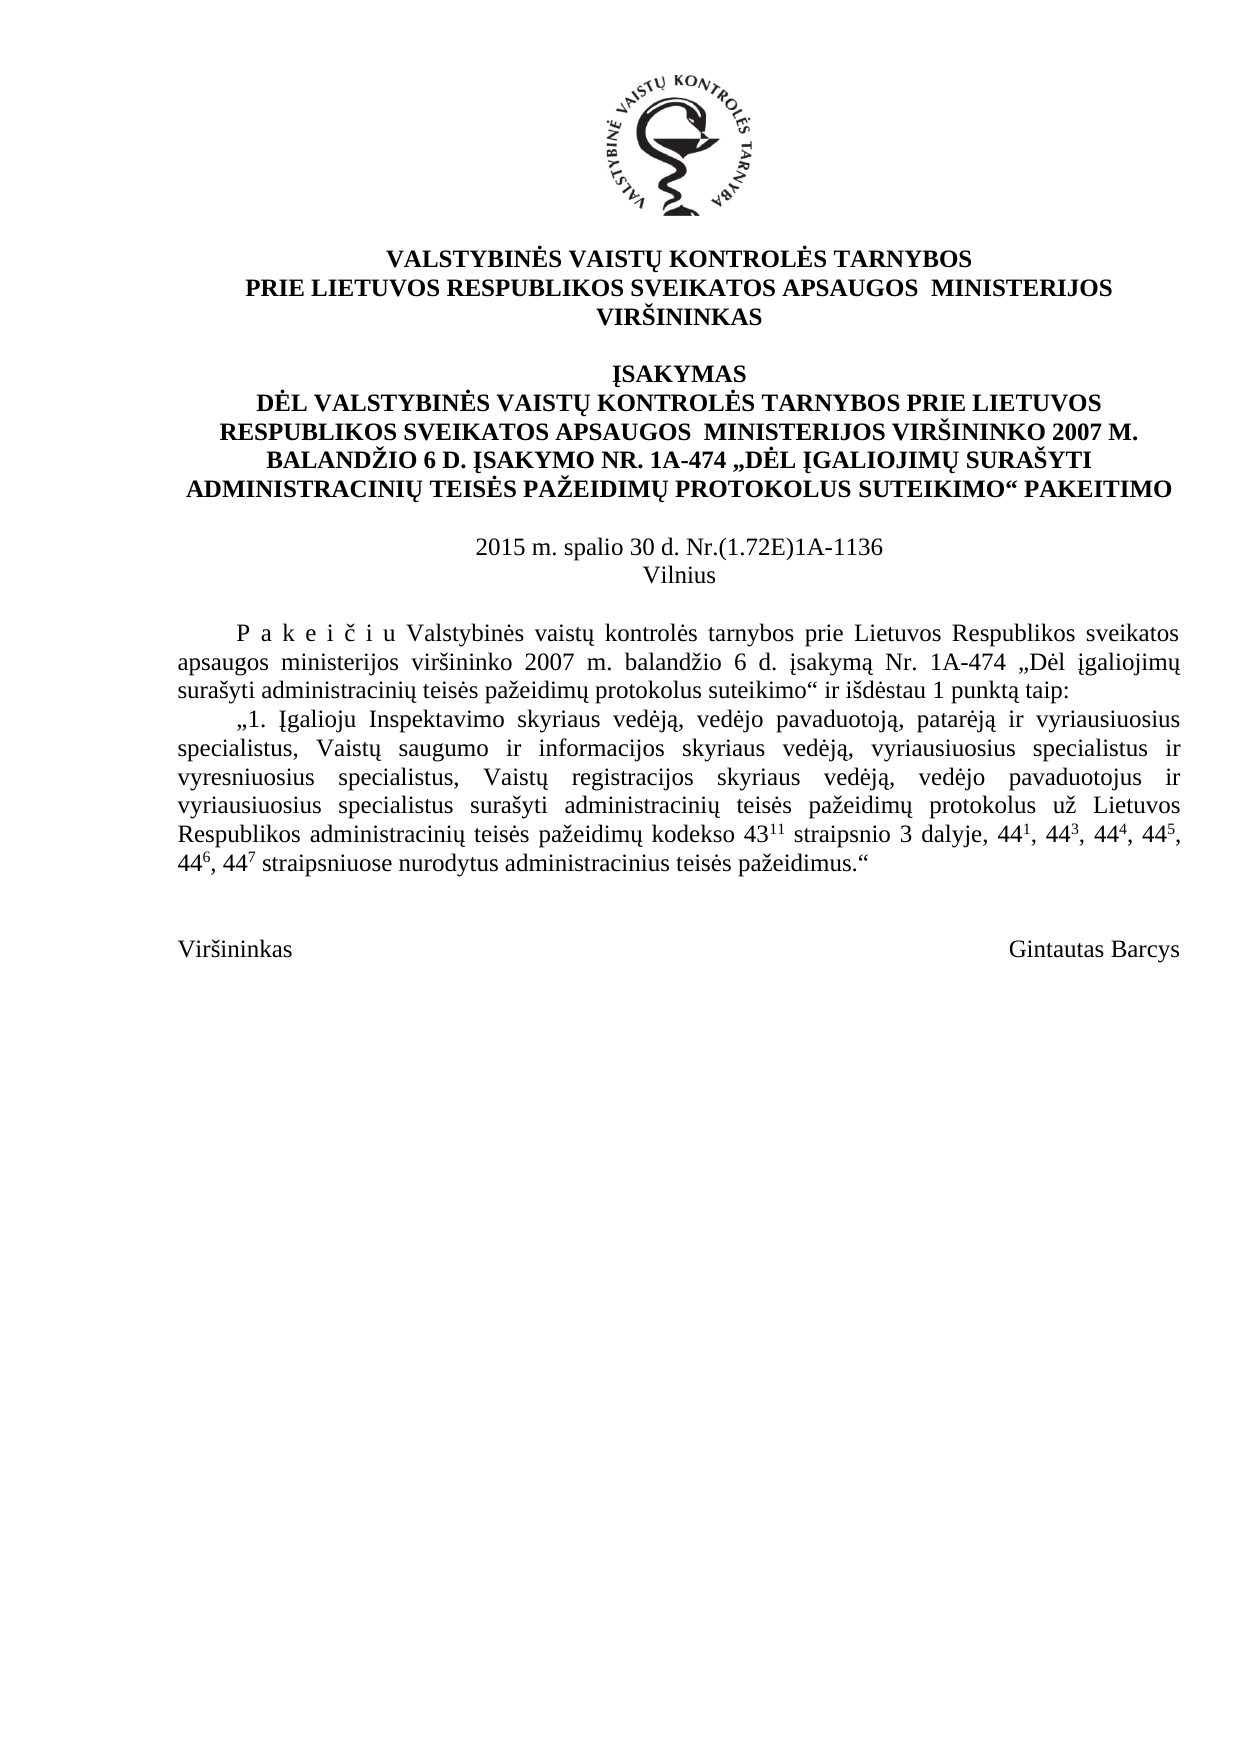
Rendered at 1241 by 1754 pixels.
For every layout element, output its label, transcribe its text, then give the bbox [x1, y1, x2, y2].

text viršininkas [177, 302, 1181, 331]
text Viršininkas Gintautas Barcys [177, 934, 1181, 963]
text 2015 m. spalio 30 d. Nr.(1.72E)1A-1136 [177, 532, 1181, 561]
text Prie LIETUVOS RESPUBLIKOS sveikatos apsaugos ministerijos [177, 273, 1181, 302]
text ĮSAKYMAS [177, 359, 1181, 388]
text Valstybinės vaistų kontrolės tarnybos [177, 244, 1181, 273]
text P a k e i č i u Valstybinės vaistų kontrolės tarnybos prie Lietuvos Respublikos sveikatos apsaugos ministerijos viršininko 2007 m. balandžio 6 d. įsakymą Nr. 1A-474 „Dėl įgaliojimų surašyti administracinių teisės pažeidimų protokolus suteikimo“ ir išdėstau 1 punktą taip: [177, 618, 1181, 704]
text „1. Įgalioju Inspektavimo skyriaus vedėją, vedėjo pavaduotoją, patarėją ir vyriausiuosius specialistus, Vaistų saugumo ir informacijos skyriaus vedėją, vyriausiuosius specialistus ir vyresniuosius specialistus, Vaistų registracijos skyriaus vedėją, vedėjo pavaduotojus ir vyriausiuosius specialistus surašyti administracinių teisės pažeidimų protokolus už Lietuvos Respublikos administracinių teisės pažeidimų kodekso 4311 straipsnio 3 dalyje, 441, 443, 444, 445, 446, 447 straipsniuose nurodytus administracinius teisės pažeidimus.“ [177, 704, 1181, 877]
text Vilnius [177, 561, 1181, 589]
text DĖL VALSTYBINĖS VAISTŲ KONTROLĖS TARNYBOS PRIE LIETUVOS RESPUBLIKOS SVEIKATOS APSAUGOS MINISTERIJOS VIRŠININKO 2007 M. BALANDŽIO 6 D. ĮSAKYMO NR. 1A-474 „DĖL ĮGALIOJIMŲ SURAŠYTI ADMINISTRACINIŲ TEISĖS PAŽEIDIMŲ PROTOKOLUS SUTEIKIMO“ PAKEITIMO [177, 388, 1181, 503]
